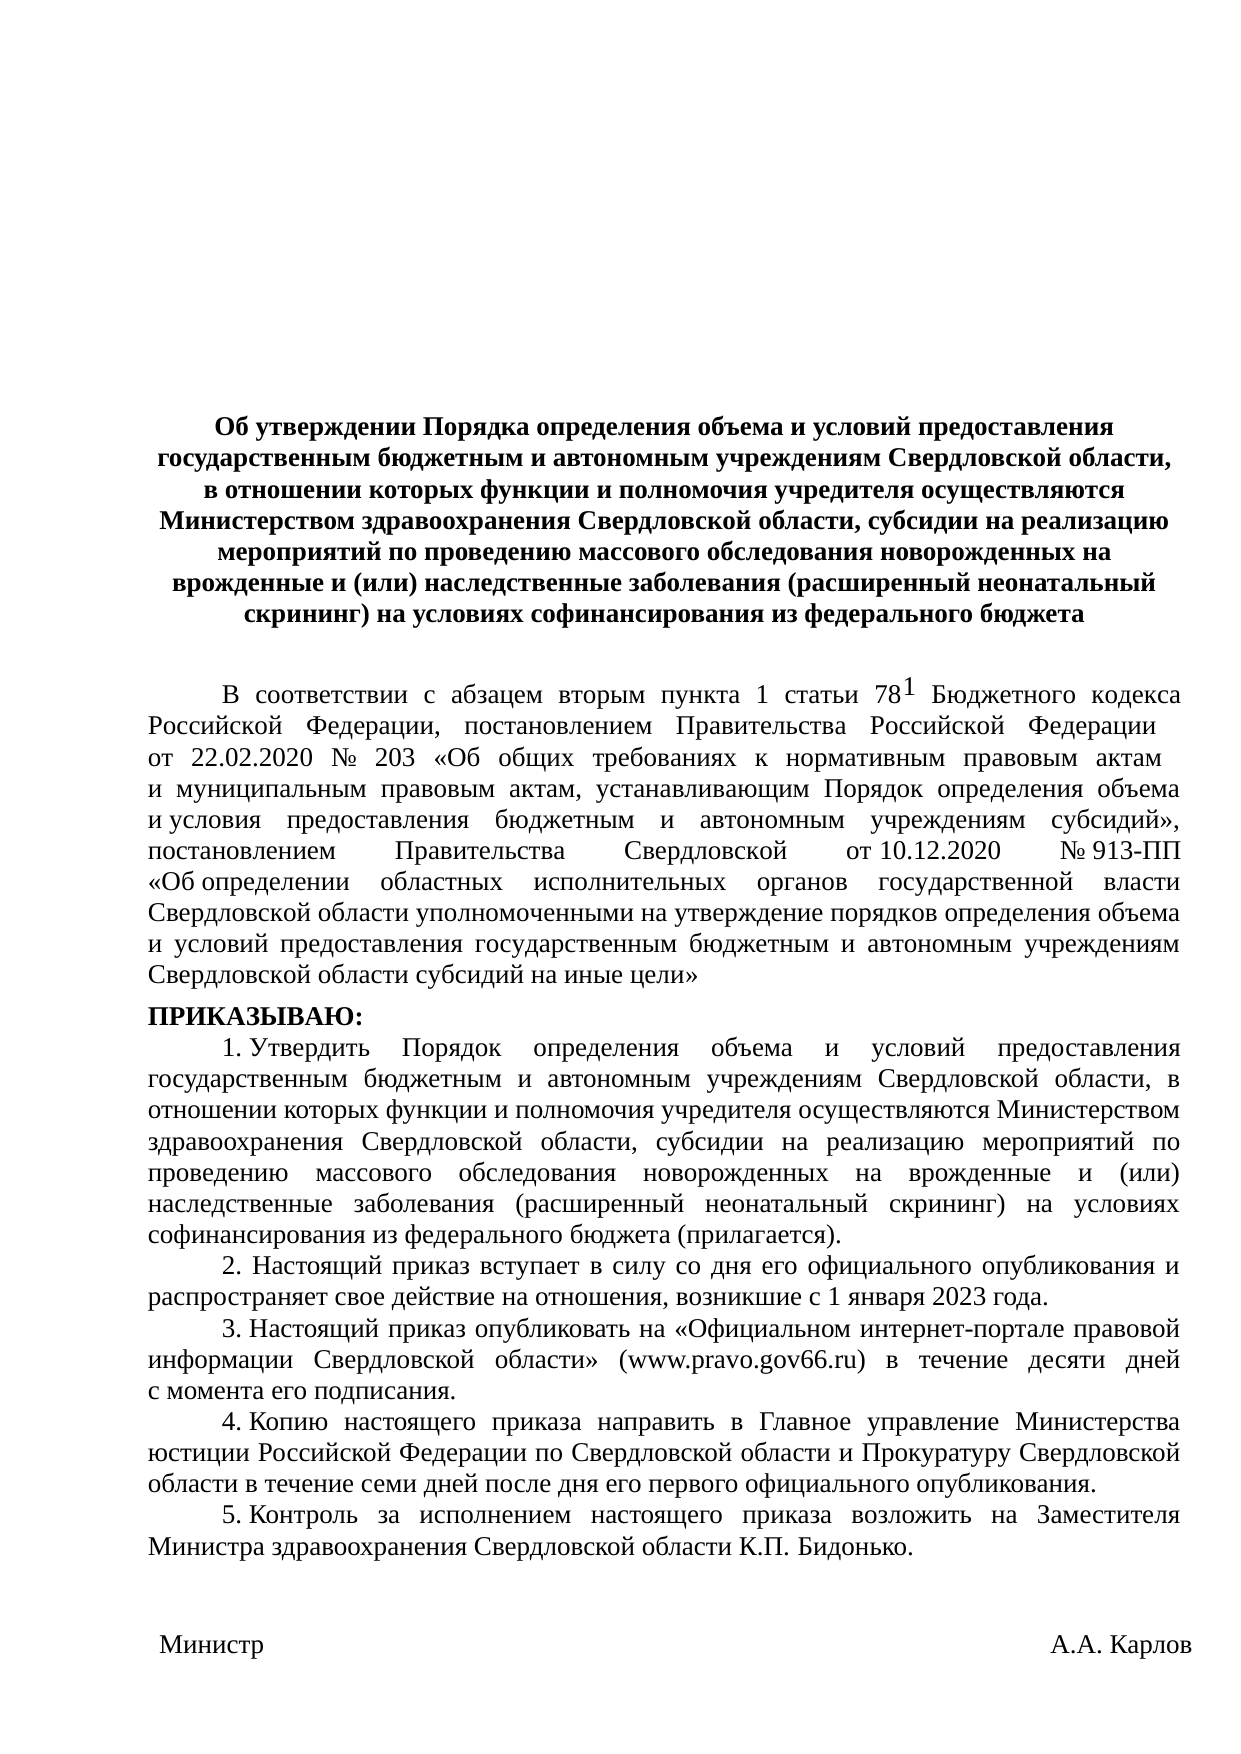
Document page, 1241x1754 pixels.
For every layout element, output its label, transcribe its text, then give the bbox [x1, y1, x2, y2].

table_header Министр [155, 1623, 509, 1659]
text 5. Контроль за исполнением настоящего приказа возложить на Заместителя Министра здравоохранения Свердловской области К.П. Бидонько. [148, 1498, 1181, 1561]
text 3. Настоящий приказ опубликовать на «Официальном интернет-портале правовой информации Свердловской области» (www.pravo.gov66.ru) в течение десяти дней с момента его подписания. [148, 1312, 1181, 1405]
text 4. Копию настоящего приказа направить в Главное управление Министерства юстиции Российской Федерации по Свердловской области и Прокуратуру Свердловской области в течение семи дней после дня его первого официального опубликования. [148, 1405, 1181, 1498]
text ПРИКАЗЫВАЮ: [148, 1000, 1181, 1031]
table_header А.А. Карлов [848, 1623, 1207, 1659]
text Об утверждении Порядка определения объема и условий предоставления государственным бюджетным и автономным учреждениям Свердловской области, в отношении которых функции и полномочия учредителя осуществляются Министерством здравоохранения Свердловской области, субсидии на реализацию мероприятий по проведению массового обследования новорожденных на врожденные и (или) наследственные заболевания (расширенный неонатальный скрининг) на условиях софинансирования из федерального бюджета [148, 410, 1181, 628]
text 1. Утвердить Порядок определения объема и условий предоставления государственным бюджетным и автономным учреждениям Свердловской области, в отношении которых функции и полномочия учредителя осуществляются Министерством здравоохранения Свердловской области, субсидии на реализацию мероприятий по проведению массового обследования новорожденных на врожденные и (или) наследственные заболевания (расширенный неонатальный скрининг) на условиях софинансирования из федерального бюджета (прилагается). [148, 1031, 1181, 1249]
text В соответствии с абзацем вторым пункта 1 статьи 781 Бюджетного кодекса Российской Федерации, постановлением Правительства Российской Федерации от 22.02.2020 № 203 «Об общих требованиях к нормативным правовым актам и муниципальным правовым актам, устанавливающим Порядок определения объема и условия предоставления бюджетным и автономным учреждениям субсидий», постановлением Правительства Свердловской от 10.12.2020 № 913-ПП «Об определении областных исполнительных органов государственной власти Свердловской области уполномоченными на утверждение порядков определения объема и условий предоставления государственным бюджетным и автономным учреждениям Свердловской области субсидий на иные цели» [148, 670, 1181, 990]
text 2. Настоящий приказ вступает в силу со дня его официального опубликования и распространяет свое действие на отношения, возникшие с 1 января 2023 года. [148, 1249, 1181, 1312]
table_header [509, 1623, 848, 1659]
